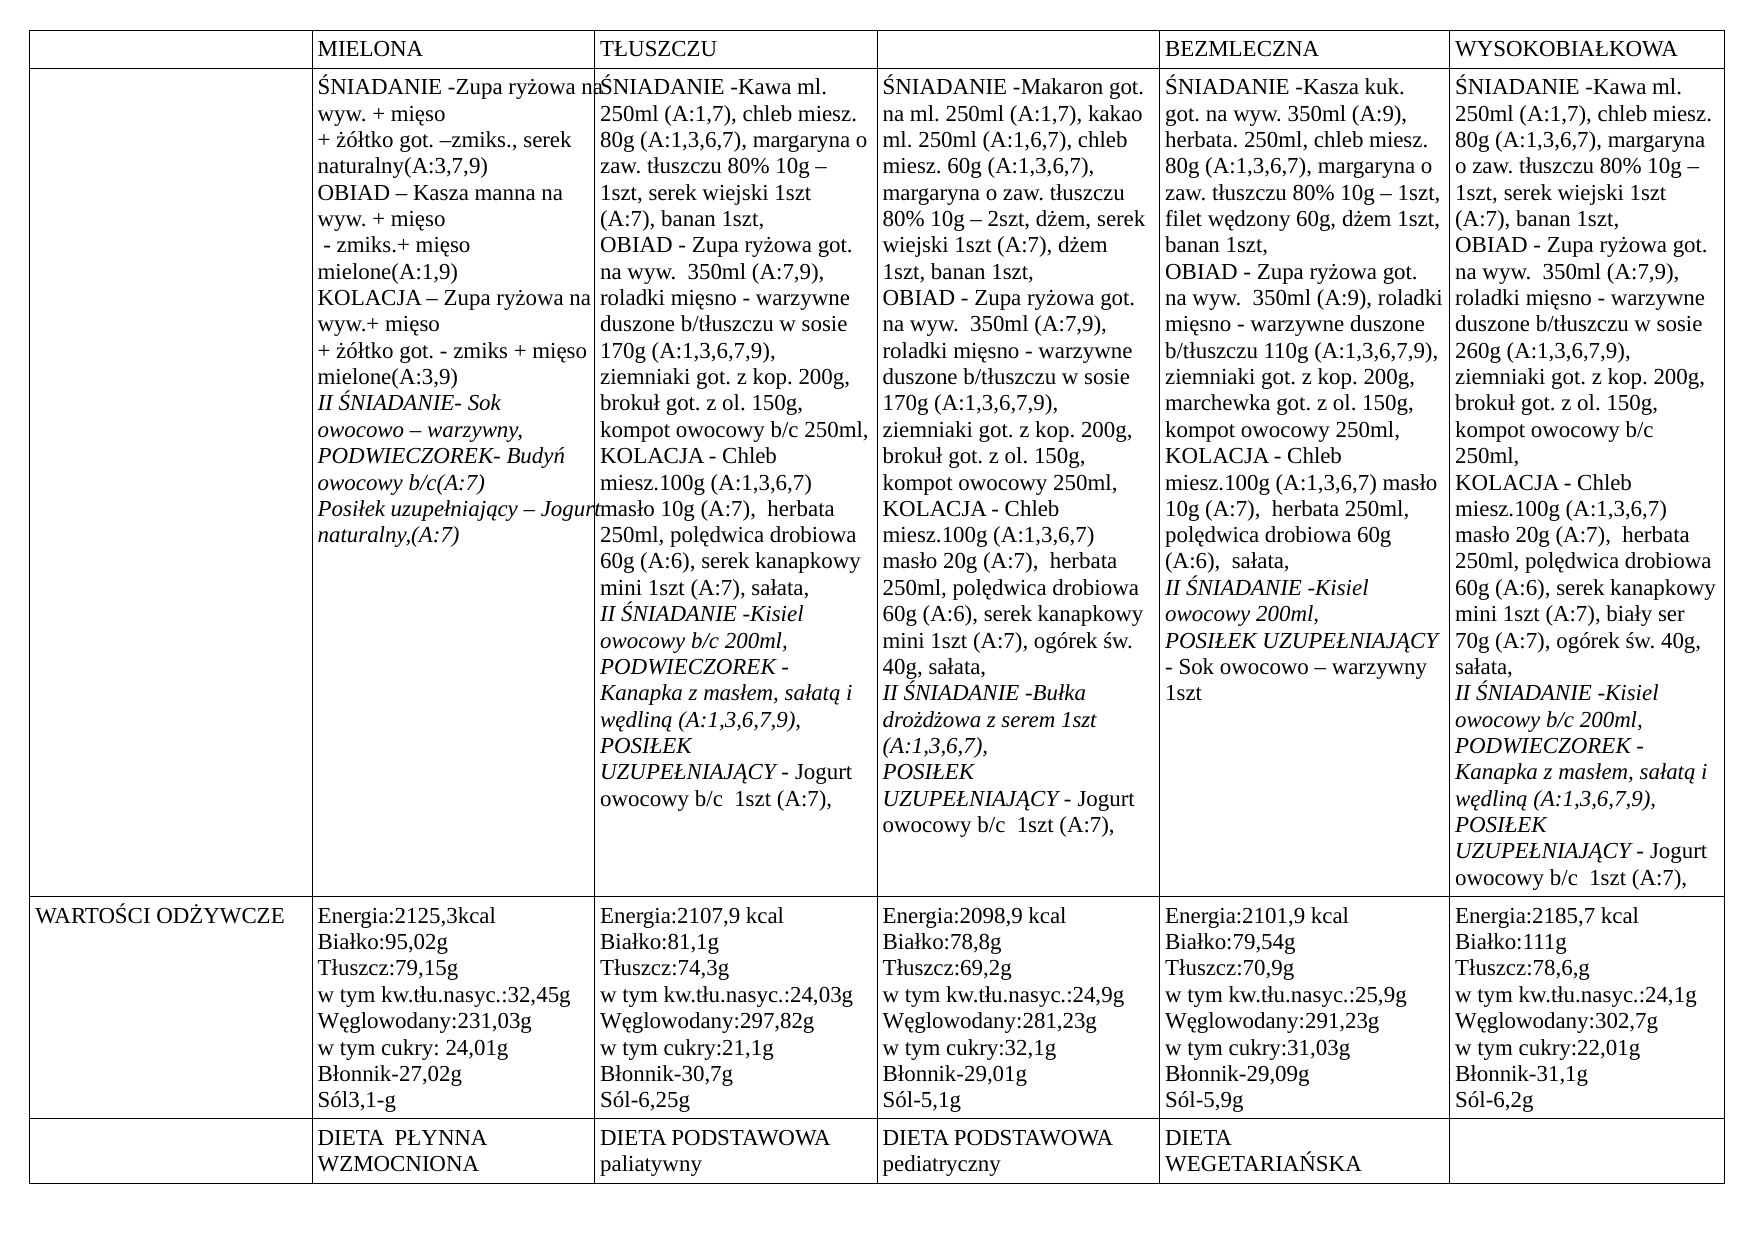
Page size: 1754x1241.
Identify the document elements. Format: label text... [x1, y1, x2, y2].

table_cell WARTOŚCI ODŻYWCZE [30, 897, 312, 1118]
table_cell ŚNIADANIE -Kawa ml. 250ml (A:1,7), chleb miesz. 80g (A:1,3,6,7), margaryna o zaw. tłuszczu 80% 10g – 1szt, serek wiejski 1szt (A:7), banan 1szt, OBIAD - Zupa ryżowa got. na wyw. 350ml (A:7,9), roladki mięsno - warzywne duszone b/tłuszczu w sosie 170g (A:1,3,6,7,9), ziemniaki got. z kop. 200g, brokuł got. z ol. 150g, kompot owocowy b/c 250ml, KOLACJA - Chleb miesz.100g (A:1,3,6,7) masło 10g (A:7), herbata 250ml, polędwica drobiowa 60g (A:6), serek kanapkowy mini 1szt (A:7), sałata, II ŚNIADANIE -Kisiel owocowy b/c 200ml, PODWIECZOREK - Kanapka z masłem, sałatą i wędliną (A:1,3,6,7,9), POSIŁEK UZUPEŁNIAJĄCY - Jogurt owocowy b/c 1szt (A:7), [595, 69, 877, 896]
table_cell DIETA PODSTAWOWA pediatryczny [878, 1119, 1159, 1183]
table_cell MIELONA [313, 31, 594, 67]
table_cell [30, 69, 312, 896]
table_cell DIETA PŁYNNA WZMOCNIONA [313, 1119, 594, 1183]
table_cell ŚNIADANIE -Makaron got. na ml. 250ml (A:1,7), kakao ml. 250ml (A:1,6,7), chleb miesz. 60g (A:1,3,6,7), margaryna o zaw. tłuszczu 80% 10g – 2szt, dżem, serek wiejski 1szt (A:7), dżem 1szt, banan 1szt, OBIAD - Zupa ryżowa got. na wyw. 350ml (A:7,9), roladki mięsno - warzywne duszone b/tłuszczu w sosie 170g (A:1,3,6,7,9), ziemniaki got. z kop. 200g, brokuł got. z ol. 150g, kompot owocowy 250ml, KOLACJA - Chleb miesz.100g (A:1,3,6,7) masło 20g (A:7), herbata 250ml, polędwica drobiowa 60g (A:6), serek kanapkowy mini 1szt (A:7), ogórek św. 40g, sałata, II ŚNIADANIE -Bułka drożdżowa z serem 1szt (A:1,3,6,7), POSIŁEK UZUPEŁNIAJĄCY - Jogurt owocowy b/c 1szt (A:7), [878, 69, 1159, 896]
table_cell ŚNIADANIE -Zupa ryżowa na wyw. + mięso + żółtko got. –zmiks., serek naturalny(A:3,7,9) OBIAD – Kasza manna na wyw. + mięso - zmiks.+ mięso mielone(A:1,9) KOLACJA – Zupa ryżowa na wyw.+ mięso + żółtko got. - zmiks + mięso mielone(A:3,9) II ŚNIADANIE- Sok owocowo – warzywny, PODWIECZOREK- Budyń owocowy b/c(A:7) Posiłek uzupełniający – Jogurt naturalny,(A:7) [313, 69, 594, 896]
table_cell ŚNIADANIE -Kasza kuk. got. na wyw. 350ml (A:9), herbata. 250ml, chleb miesz. 80g (A:1,3,6,7), margaryna o zaw. tłuszczu 80% 10g – 1szt, filet wędzony 60g, dżem 1szt, banan 1szt, OBIAD - Zupa ryżowa got. na wyw. 350ml (A:9), roladki mięsno - warzywne duszone b/tłuszczu 110g (A:1,3,6,7,9), ziemniaki got. z kop. 200g, marchewka got. z ol. 150g, kompot owocowy 250ml, KOLACJA - Chleb miesz.100g (A:1,3,6,7) masło 10g (A:7), herbata 250ml, polędwica drobiowa 60g (A:6), sałata, II ŚNIADANIE -Kisiel owocowy 200ml, POSIŁEK UZUPEŁNIAJĄCY - Sok owocowo – warzywny 1szt [1160, 69, 1449, 896]
table_cell [30, 1119, 312, 1183]
table_cell Energia:2098,9 kcal Białko:78,8g Tłuszcz:69,2g w tym kw.tłu.nasyc.:24,9g Węglowodany:281,23g w tym cukry:32,1g Błonnik-29,01g Sól-5,1g [878, 897, 1159, 1118]
table_cell DIETA PODSTAWOWA paliatywny [595, 1119, 877, 1183]
table_cell [30, 31, 312, 67]
table_cell Energia:2125,3kcal Białko:95,02g Tłuszcz:79,15g w tym kw.tłu.nasyc.:32,45g Węglowodany:231,03g w tym cukry: 24,01g Błonnik-27,02g Sól3,1-g [313, 897, 594, 1118]
table_cell ŚNIADANIE -Kawa ml. 250ml (A:1,7), chleb miesz. 80g (A:1,3,6,7), margaryna o zaw. tłuszczu 80% 10g – 1szt, serek wiejski 1szt (A:7), banan 1szt, OBIAD - Zupa ryżowa got. na wyw. 350ml (A:7,9), roladki mięsno - warzywne duszone b/tłuszczu w sosie 260g (A:1,3,6,7,9), ziemniaki got. z kop. 200g, brokuł got. z ol. 150g, kompot owocowy b/c 250ml, KOLACJA - Chleb miesz.100g (A:1,3,6,7) masło 20g (A:7), herbata 250ml, polędwica drobiowa 60g (A:6), serek kanapkowy mini 1szt (A:7), biały ser 70g (A:7), ogórek św. 40g, sałata, II ŚNIADANIE -Kisiel owocowy b/c 200ml, PODWIECZOREK - Kanapka z masłem, sałatą i wędliną (A:1,3,6,7,9), POSIŁEK UZUPEŁNIAJĄCY - Jogurt owocowy b/c 1szt (A:7), [1450, 69, 1724, 896]
table_cell WYSOKOBIAŁKOWA [1450, 31, 1724, 67]
table_cell TŁUSZCZU [595, 31, 877, 67]
table_cell DIETA WEGETARIAŃSKA [1160, 1119, 1449, 1183]
table_cell BEZMLECZNA [1160, 31, 1449, 67]
table_cell Energia:2107,9 kcal Białko:81,1g Tłuszcz:74,3g w tym kw.tłu.nasyc.:24,03g Węglowodany:297,82g w tym cukry:21,1g Błonnik-30,7g Sól-6,25g [595, 897, 877, 1118]
table_cell Energia:2101,9 kcal Białko:79,54g Tłuszcz:70,9g w tym kw.tłu.nasyc.:25,9g Węglowodany:291,23g w tym cukry:31,03g Błonnik-29,09g Sól-5,9g [1160, 897, 1449, 1118]
table_cell Energia:2185,7 kcal Białko:111g Tłuszcz:78,6,g w tym kw.tłu.nasyc.:24,1g Węglowodany:302,7g w tym cukry:22,01g Błonnik-31,1g Sól-6,2g [1450, 897, 1724, 1118]
table_cell [1450, 1119, 1724, 1183]
table_cell [878, 31, 1159, 67]
